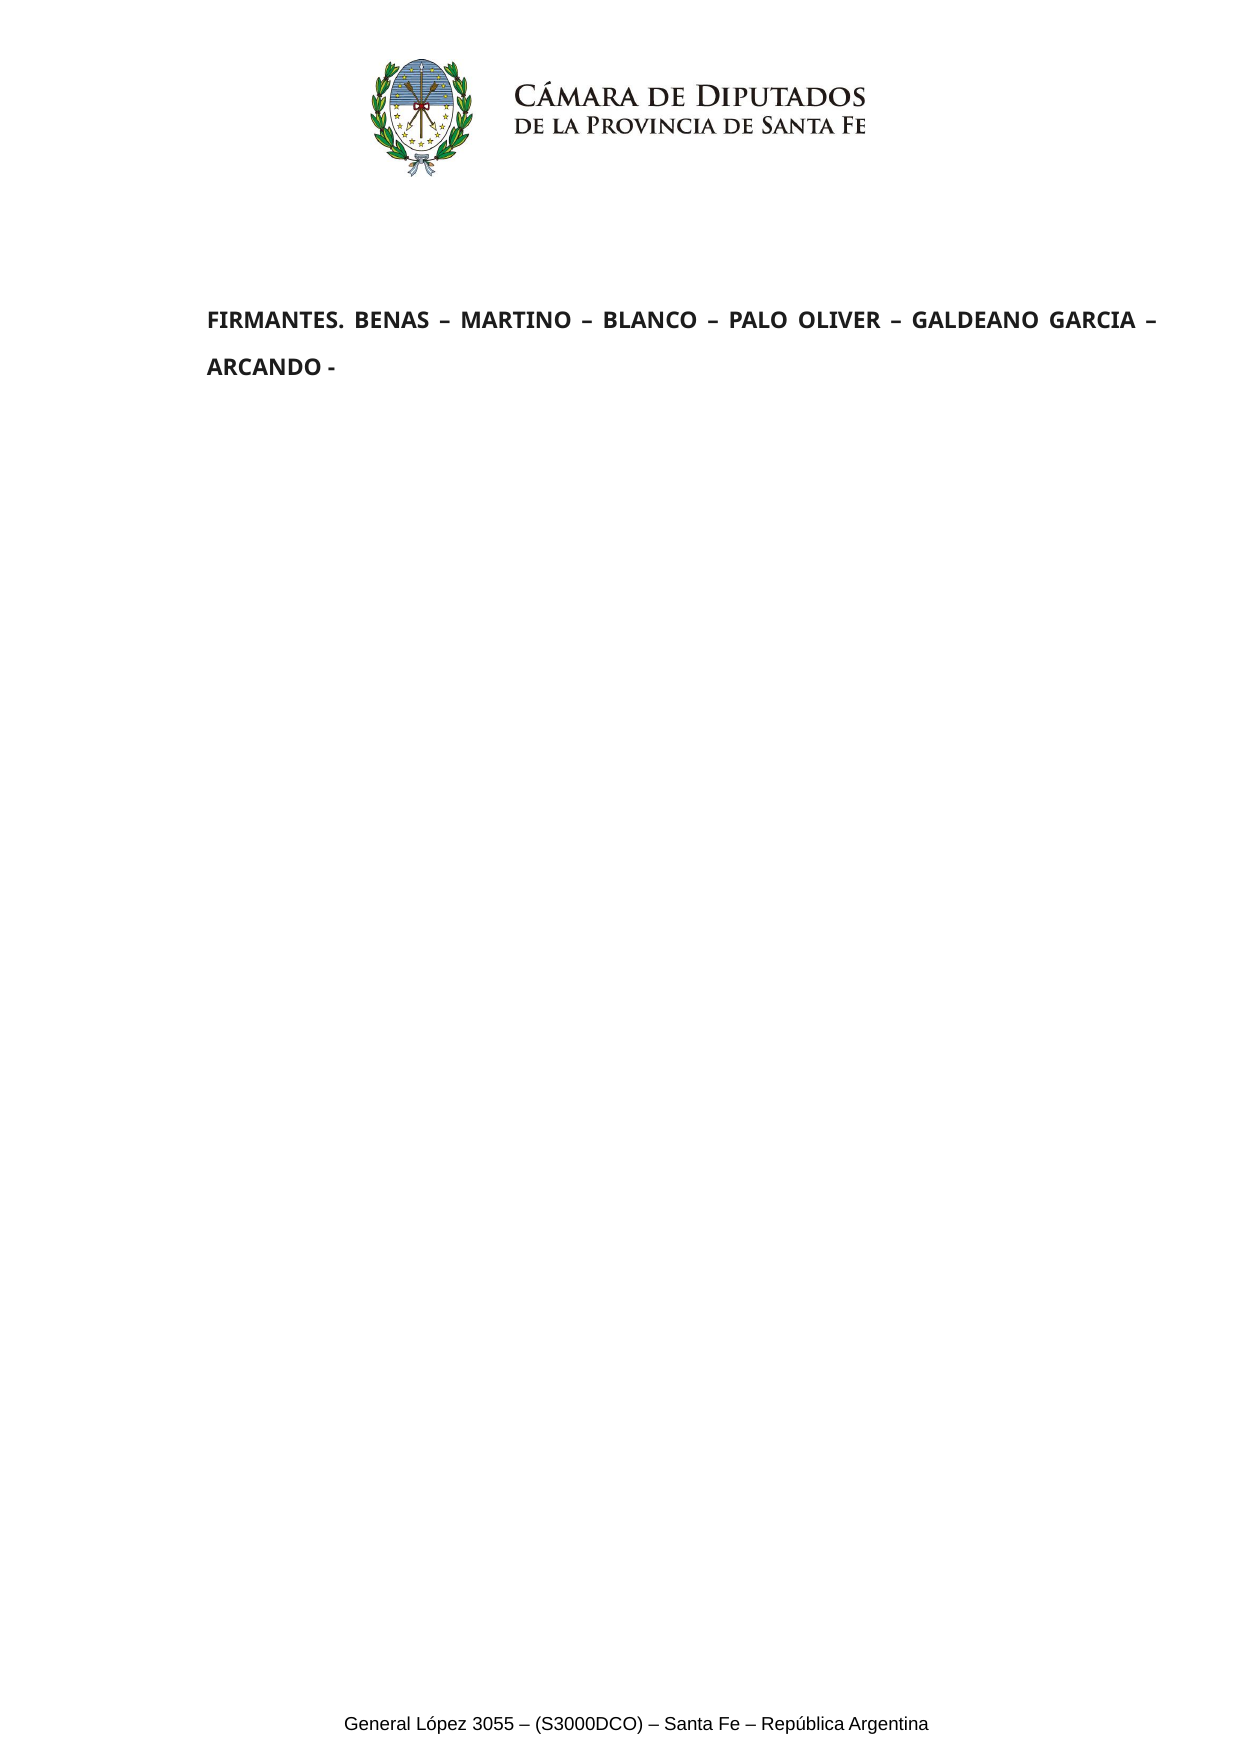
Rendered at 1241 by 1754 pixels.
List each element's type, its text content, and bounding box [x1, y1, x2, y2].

text FIRMANTES. BENAS – MARTINO – BLANCO – PALO OLIVER – GALDEANO GARCIA – ARCANDO - [207, 304, 1158, 382]
picture [370, 59, 866, 181]
